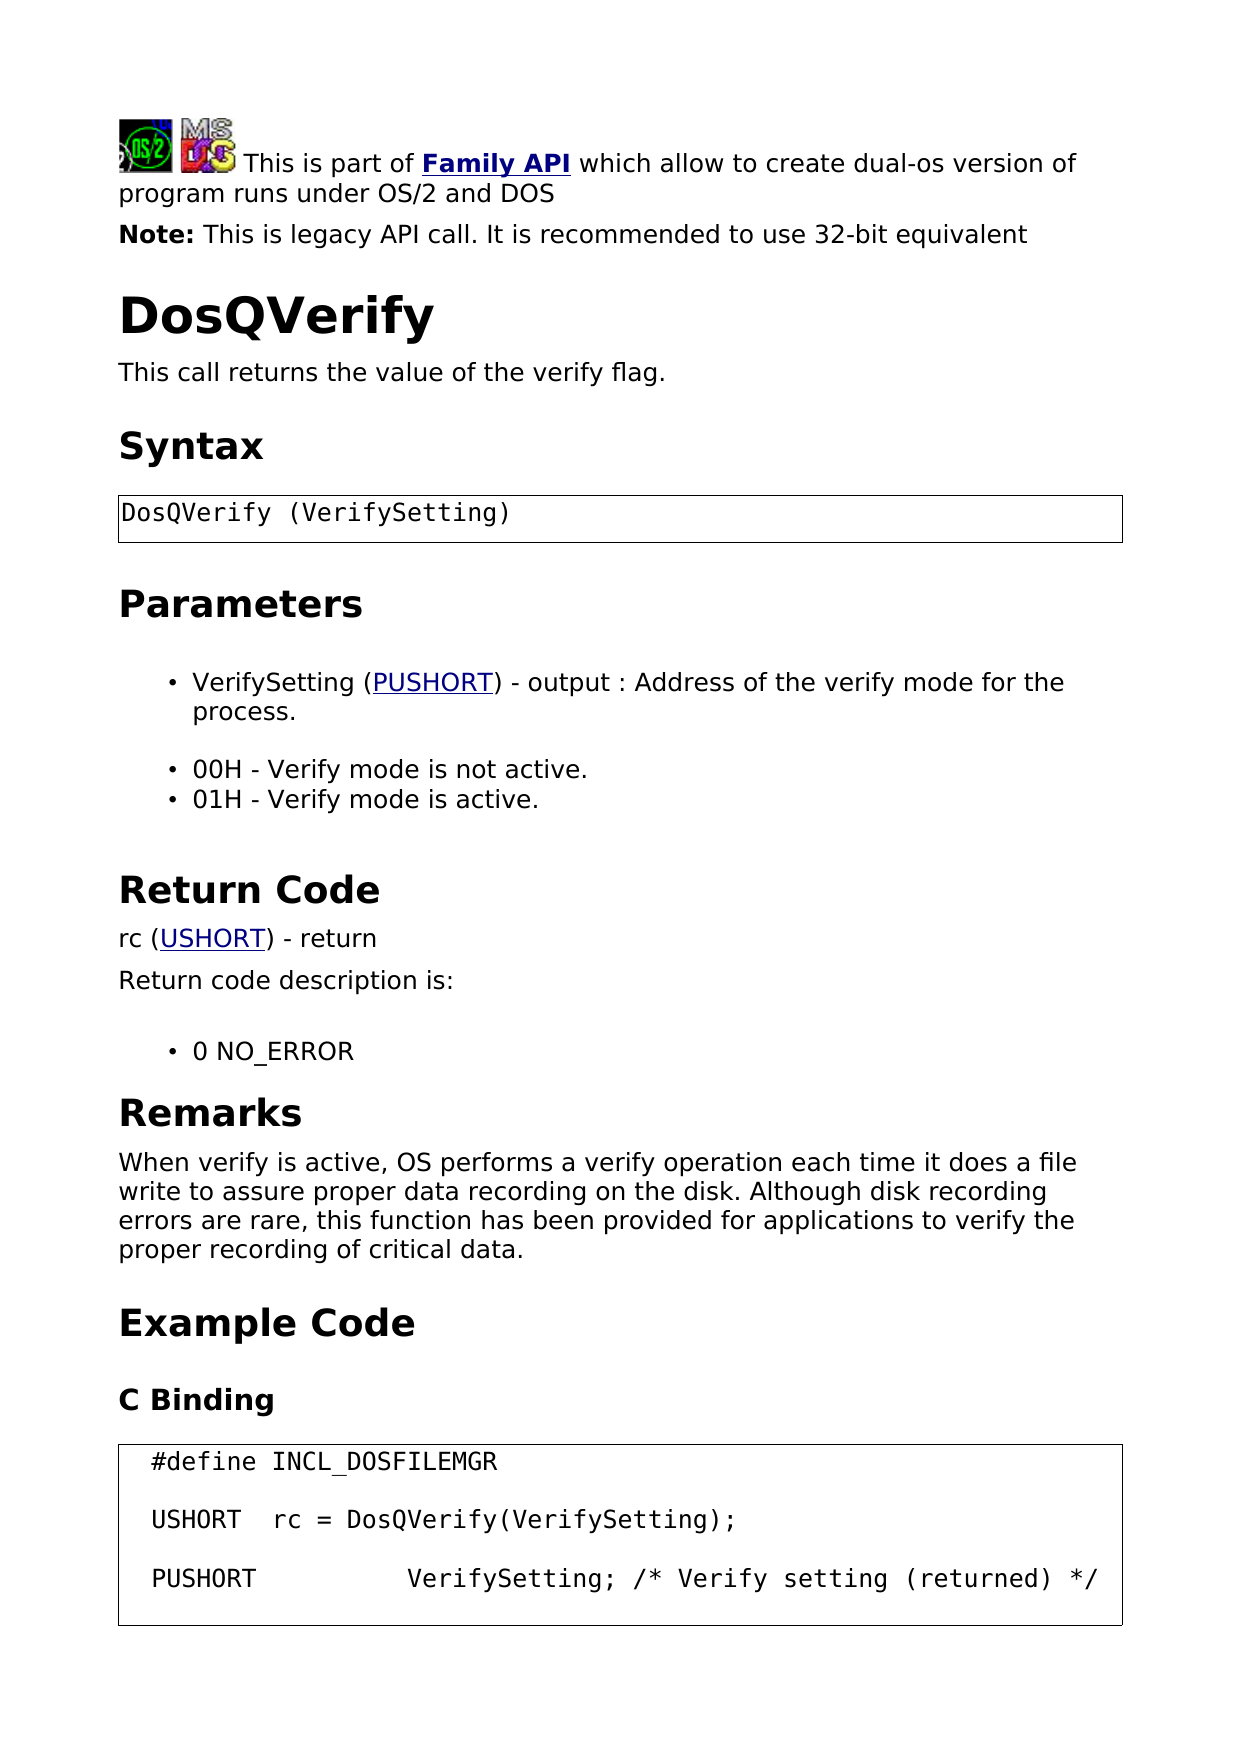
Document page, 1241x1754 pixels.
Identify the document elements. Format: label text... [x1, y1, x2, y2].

table_header #define INCL_DOSFILEMGR USHORT rc = DosQVerify(VerifySetting); PUSHORT VerifySetting; /* Verify setting (returned) */ [119, 1445, 1122, 1625]
picture [180, 118, 236, 173]
text This call returns the value of the verify flag. [118, 358, 1122, 387]
subtitle Parameters [118, 582, 1122, 626]
subtitle DosQVerify [118, 287, 1122, 345]
text rc (USHORT) - return [118, 924, 1122, 954]
table_header DosQVerify (VerifySetting) [119, 496, 1122, 542]
subtitle C Binding [118, 1383, 1122, 1417]
list VerifySetting (PUSHORT) - output : Address of the verify mode for the process. [177, 668, 1122, 726]
text This is part of Family API which allow to create dual-os version of program runs under OS/2 and DOS [118, 118, 1122, 208]
list 01H - Verify mode is active. [177, 785, 1122, 814]
text When verify is active, OS performs a verify operation each time it does a file write to assure proper data recording on the disk. Although disk recording errors are rare, this function has been provided for applications to verify the proper recording of critical data. [118, 1148, 1122, 1264]
subtitle Remarks [118, 1092, 1122, 1135]
subtitle Return Code [118, 868, 1122, 912]
picture [118, 118, 173, 173]
list 0 NO_ERROR [177, 1037, 1122, 1067]
text Note: This is legacy API call. It is recommended to use 32-bit equivalent [118, 220, 1122, 249]
text Return code description is: [118, 966, 1122, 995]
subtitle Syntax [118, 424, 1122, 468]
list 00H - Verify mode is not active. [177, 756, 1122, 785]
subtitle Example Code [118, 1302, 1122, 1346]
